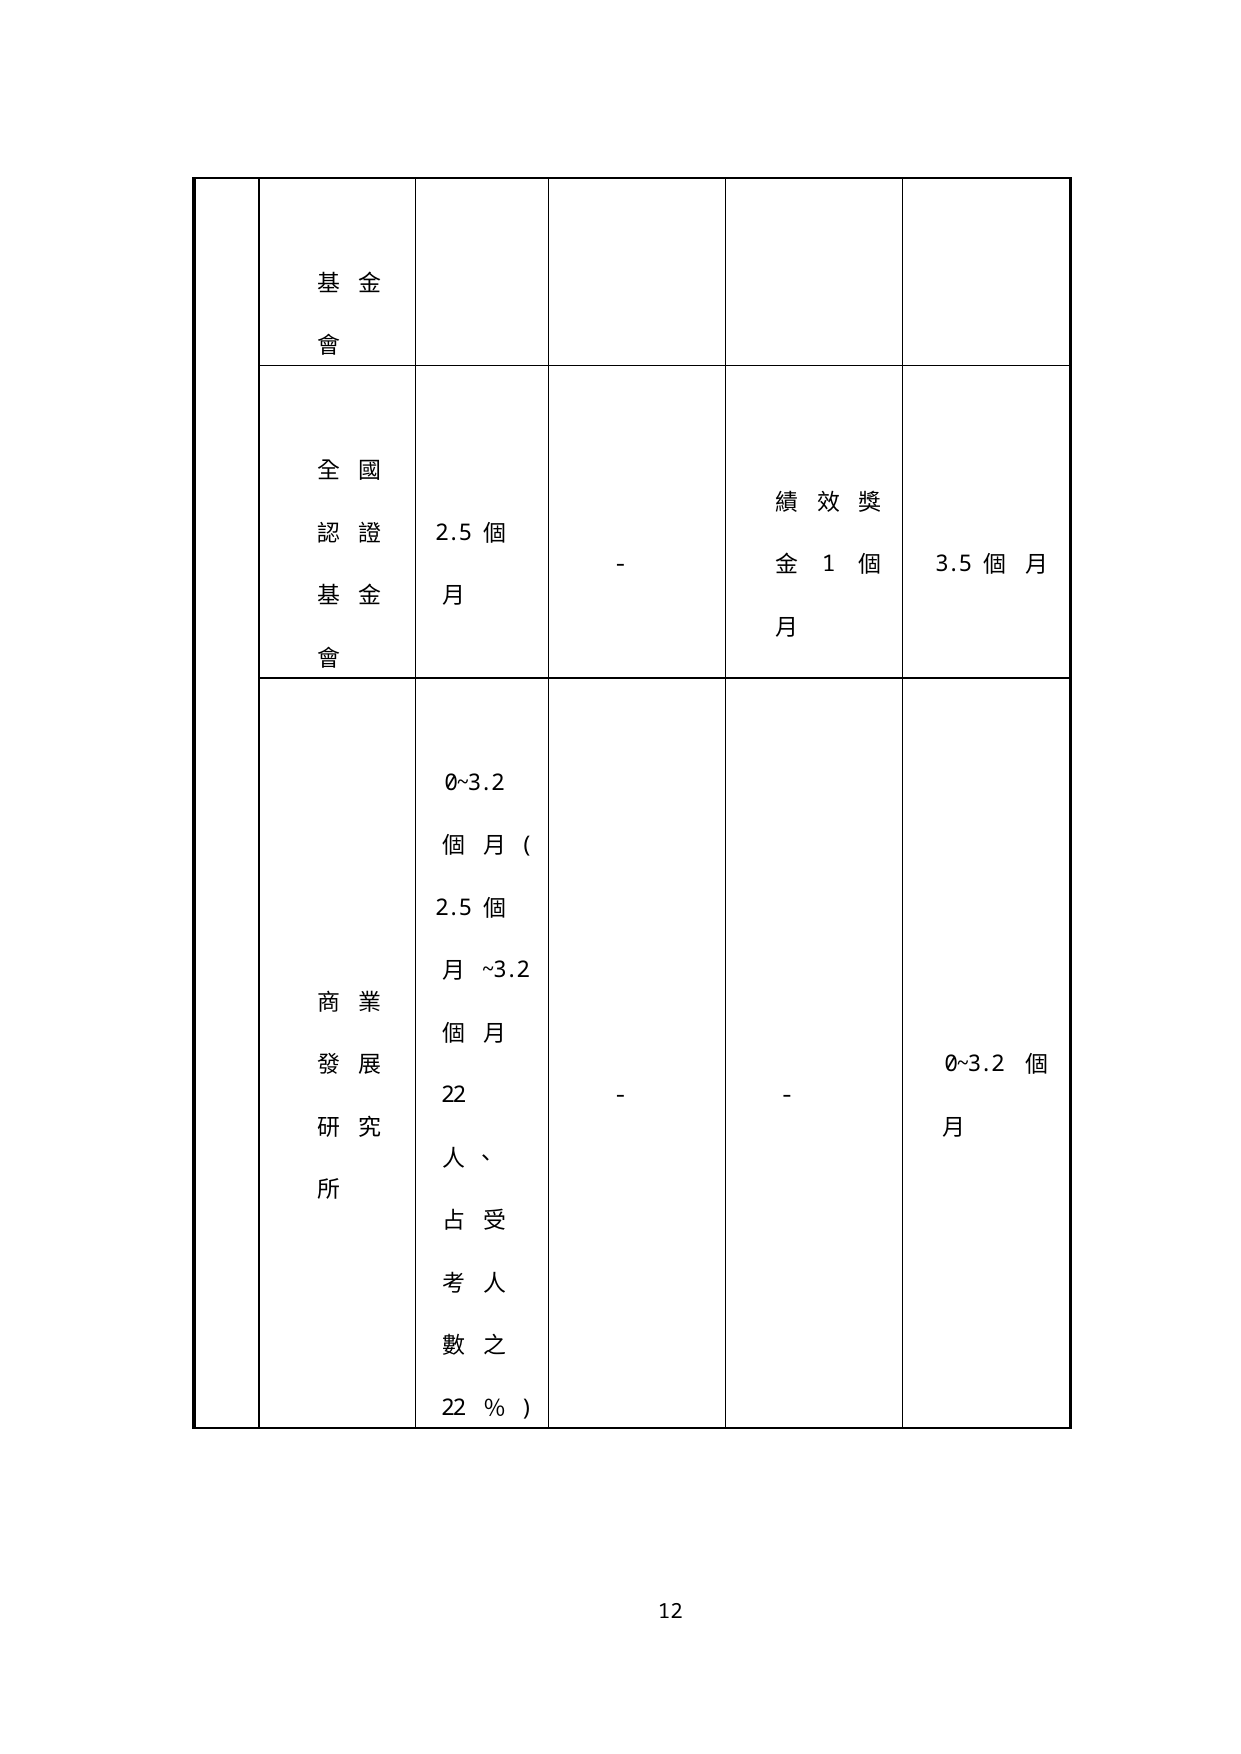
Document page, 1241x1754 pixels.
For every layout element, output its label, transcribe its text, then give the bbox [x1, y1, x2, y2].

table_cell - [549, 366, 725, 677]
table_cell [549, 179, 725, 365]
table_cell - [549, 679, 725, 1427]
table_cell 全國認證基金會 [260, 366, 415, 677]
table_cell 0~3.2個月( 2.5個月~3.2個月22人、占受考人數之22％) [416, 679, 548, 1427]
table_cell 3.5個月 [903, 366, 1069, 677]
table_cell [903, 179, 1069, 365]
table_cell [726, 179, 902, 365]
table_cell 商業發展研究所 [260, 679, 415, 1427]
table_cell 0~3.2個月 [903, 679, 1069, 1427]
table_cell 2.5個月 [416, 366, 548, 677]
table_cell 績效獎金1個月 [726, 366, 902, 677]
table_cell - [726, 679, 902, 1427]
table_cell [196, 179, 258, 1427]
table_cell 基金會 [260, 179, 415, 365]
table_cell [416, 179, 548, 365]
